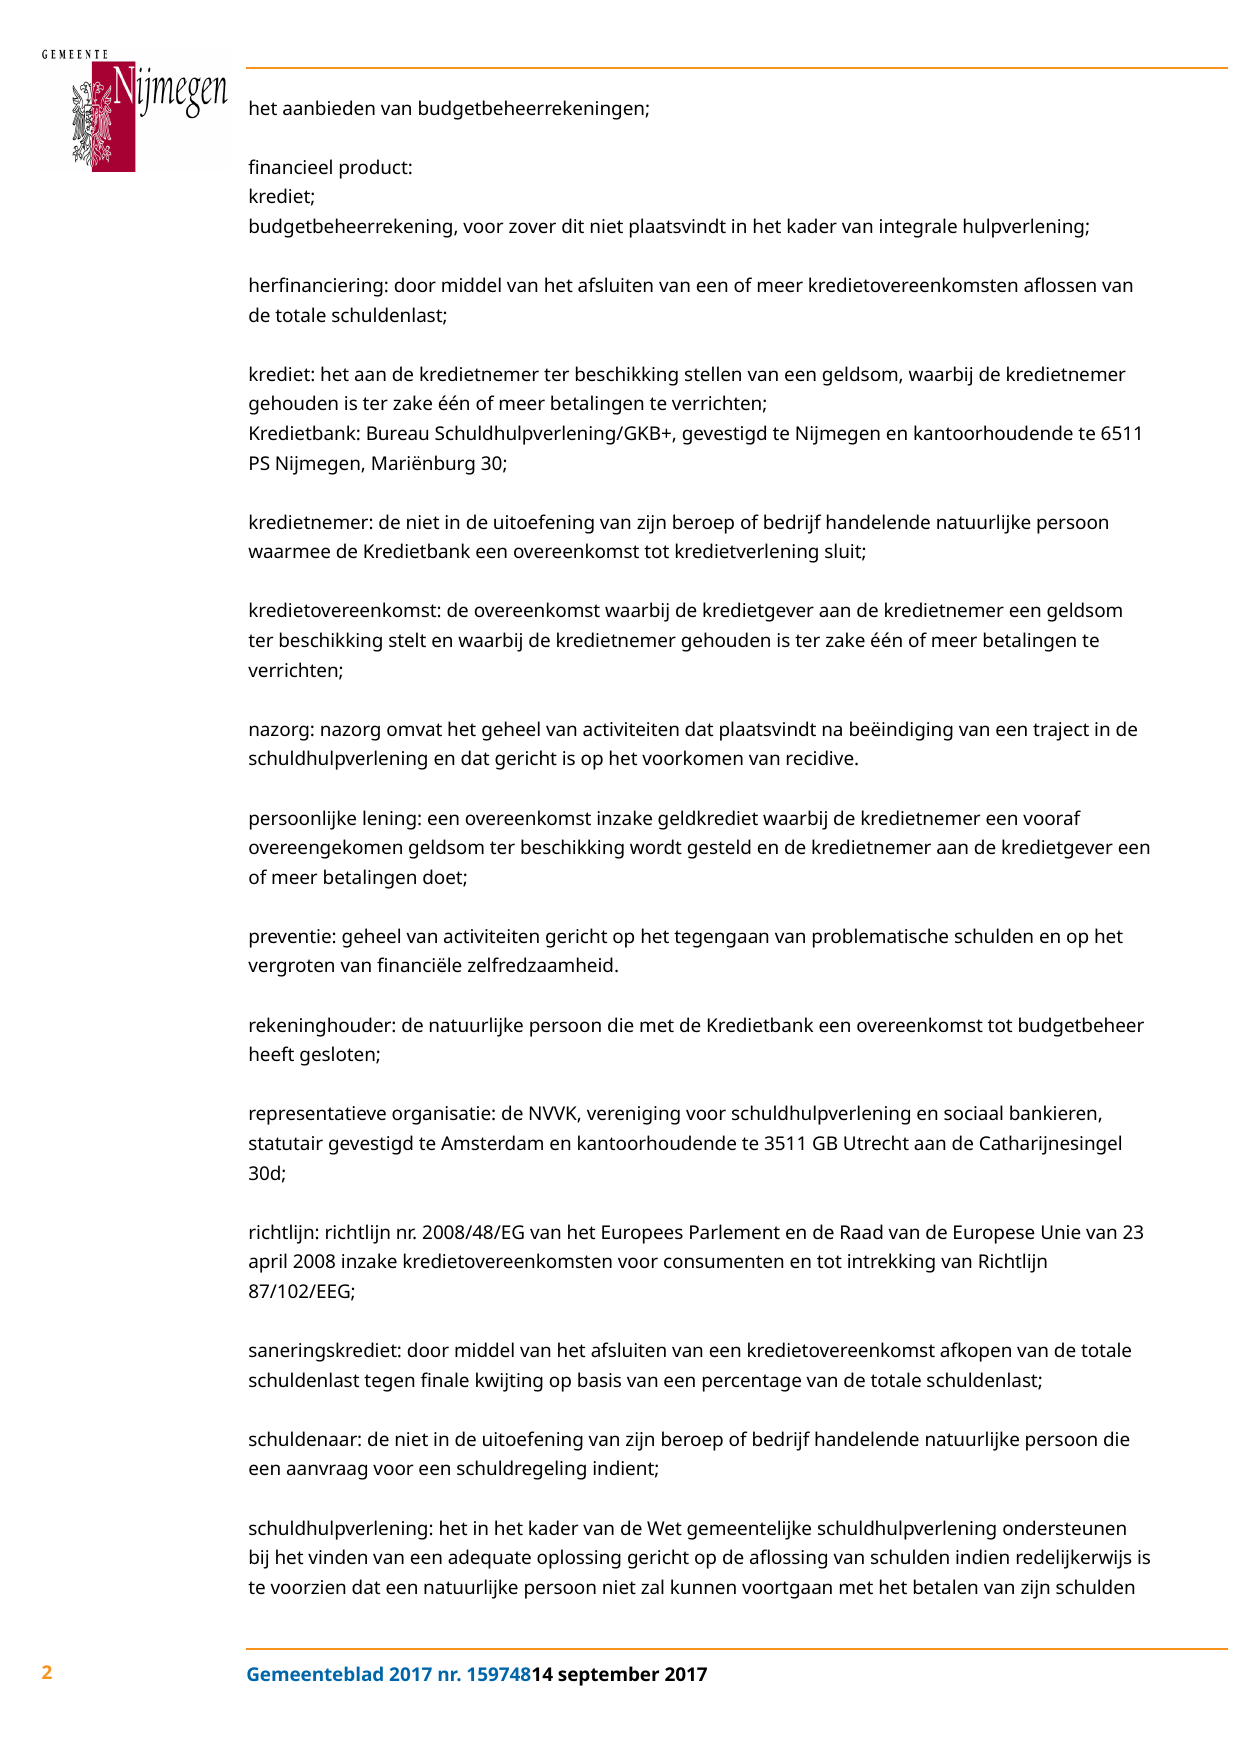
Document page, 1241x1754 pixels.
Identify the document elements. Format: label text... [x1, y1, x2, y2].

text krediet; [248, 183, 1152, 209]
text kredietnemer: de niet in de uitoefening van zijn beroep of bedrijf handelende natuurlijke persoon waarmee de Kredietbank een overeenkomst tot kredietverlening sluit; [248, 509, 1152, 564]
text herfinanciering: door middel van het afsluiten van een of meer kredietovereenkomsten aflossen van de totale schuldenlast; [248, 272, 1152, 328]
text schuldhulpverlening: het in het kader van de Wet gemeentelijke schuldhulpverlening ondersteunen bij het vinden van een adequate oplossing gericht op de aflossing van schulden indien redelijkerwijs is te voorzien dat een natuurlijke persoon niet zal kunnen voortgaan met het betalen van zijn schulden [248, 1515, 1152, 1600]
text financieel product: [248, 154, 1152, 180]
text preventie: geheel van activiteiten gericht op het tegengaan van problematische schulden en op het vergroten van financiële zelfredzaamheid. [248, 923, 1152, 978]
text richtlijn: richtlijn nr. 2008/48/EG van het Europees Parlement en de Raad van de Europese Unie van 23 april 2008 inzake kredietovereenkomsten voor consumenten en tot intrekking van Richtlijn 87/102/EEG; [248, 1219, 1152, 1304]
picture [41, 47, 231, 172]
text budgetbeheerrekening, voor zover dit niet plaatsvindt in het kader van integrale hulpverlening; [248, 213, 1152, 239]
text persoonlijke lening: een overeenkomst inzake geldkrediet waarbij de kredietnemer een vooraf overeengekomen geldsom ter beschikking wordt gesteld en de kredietnemer aan de kredietgever een of meer betalingen doet; [248, 805, 1152, 890]
text statutair gevestigd te Amsterdam en kantoorhoudende te 3511 GB Utrecht aan de Catharijnesingel 30d; [248, 1130, 1152, 1186]
text het aanbieden van budgetbeheerrekeningen; [248, 95, 1152, 121]
text representatieve organisatie: de NVVK, vereniging voor schuldhulpverlening en sociaal bankieren, [248, 1101, 1152, 1126]
text rekeninghouder: de natuurlijke persoon die met de Kredietbank een overeenkomst tot budgetbeheer heeft gesloten; [248, 1012, 1152, 1067]
text krediet: het aan de kredietnemer ter beschikking stellen van een geldsom, waarbij de kredietnemer gehouden is ter zake één of meer betalingen te verrichten; [248, 361, 1152, 416]
text Kredietbank: Bureau Schuldhulpverlening/GKB+, gevestigd te Nijmegen en kantoorhoudende te 6511 PS Nijmegen, Mariënburg 30; [248, 420, 1152, 476]
text saneringskrediet: door middel van het afsluiten van een kredietovereenkomst afkopen van de totale schuldenlast tegen finale kwijting op basis van een percentage van de totale schuldenlast; [248, 1337, 1152, 1393]
text kredietovereenkomst: de overeenkomst waarbij de kredietgever aan de kredietnemer een geldsom ter beschikking stelt en waarbij de kredietnemer gehouden is ter zake één of meer betalingen te verrichten; [248, 598, 1152, 683]
text nazorg: nazorg omvat het geheel van activiteiten dat plaatsvindt na beëindiging van een traject in de schuldhulpverlening en dat gericht is op het voorkomen van recidive. [248, 716, 1152, 771]
text schuldenaar: de niet in de uitoefening van zijn beroep of bedrijf handelende natuurlijke persoon die een aanvraag voor een schuldregeling indient; [248, 1426, 1152, 1481]
